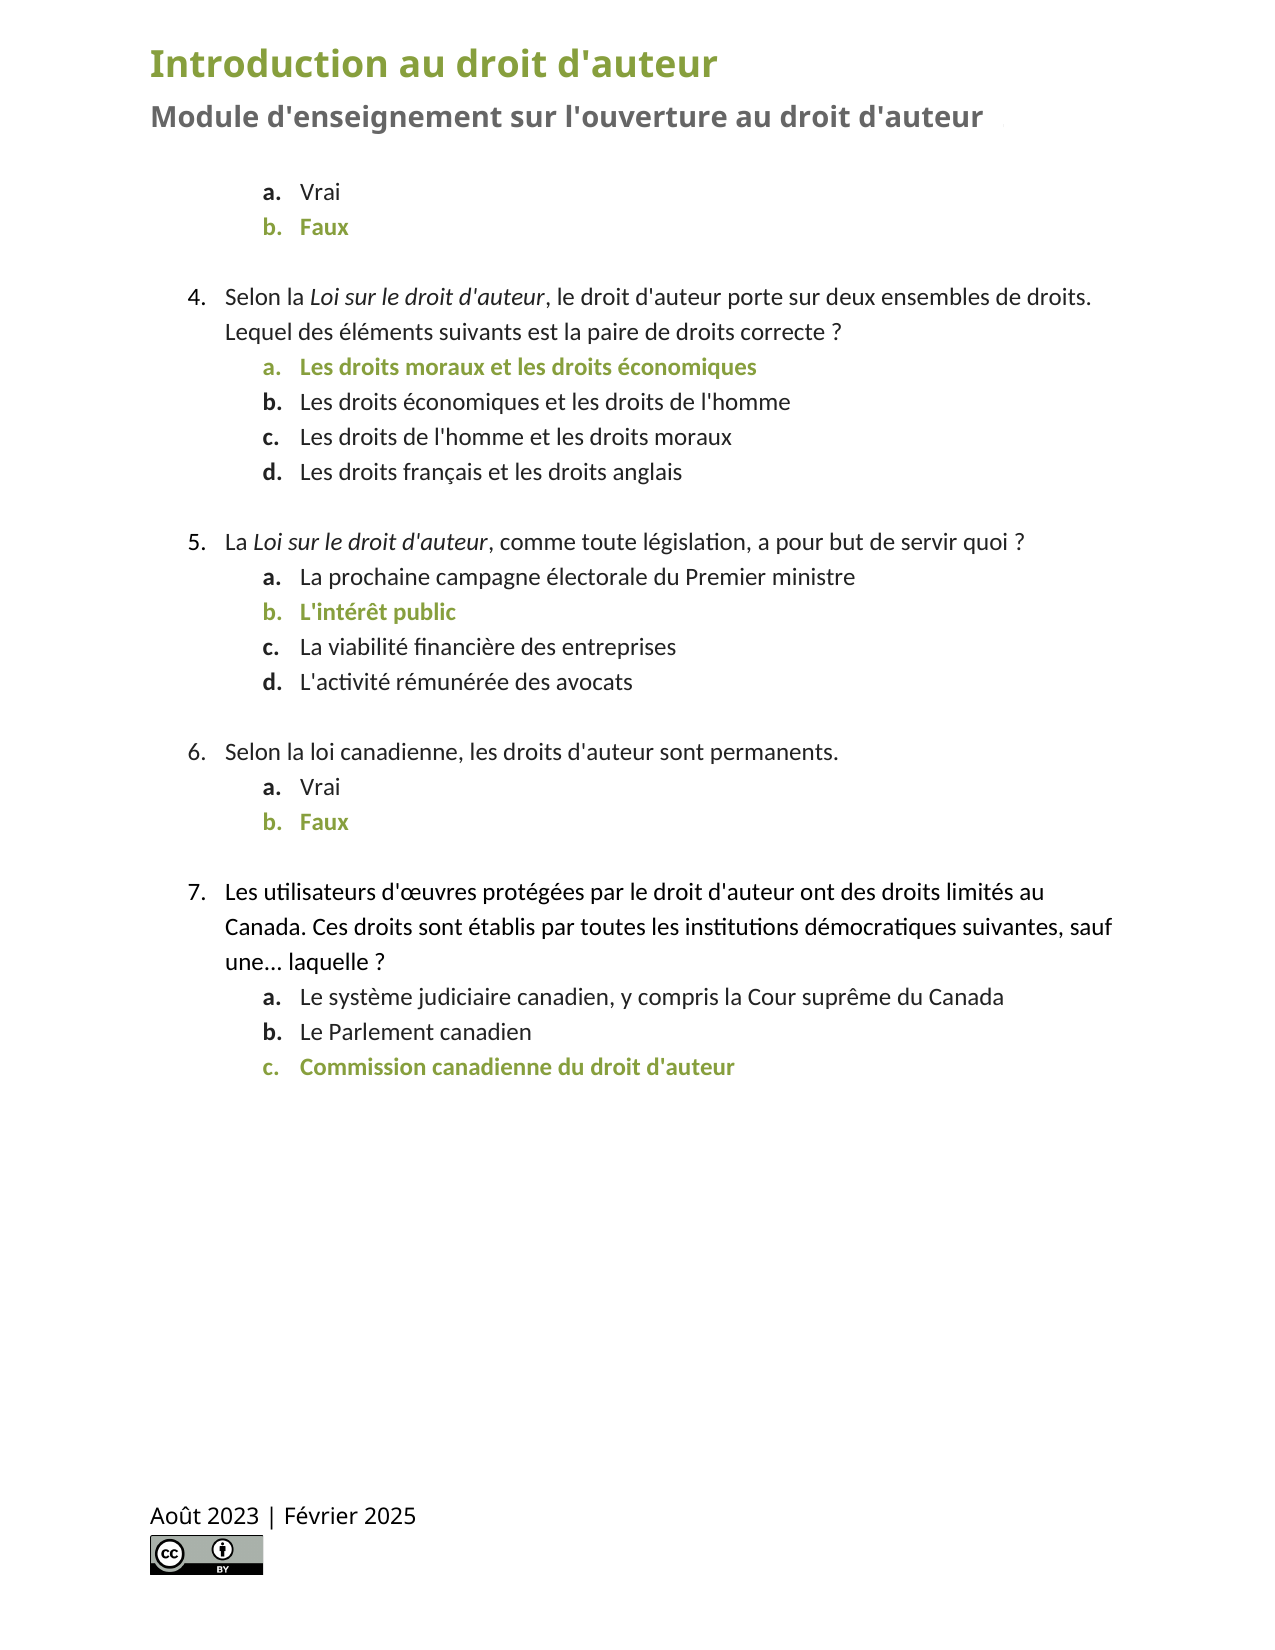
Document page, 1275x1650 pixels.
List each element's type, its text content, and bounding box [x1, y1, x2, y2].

list Les droits français et les droits anglais [262, 456, 1125, 486]
list Les droits de l'homme et les droits moraux [262, 421, 1125, 451]
list Les droits moraux et les droits économiques [262, 351, 1125, 381]
list Selon la loi canadienne, les droits d'auteur sont permanents. [187, 736, 1125, 766]
list Vrai [262, 176, 1125, 206]
list Faux [262, 211, 1125, 241]
list La prochaine campagne électorale du Premier ministre [262, 561, 1125, 591]
list Faux [262, 806, 1125, 836]
list Les droits économiques et les droits de l'homme [262, 386, 1125, 416]
picture [150, 1535, 264, 1575]
list L'activité rémunérée des avocats [262, 666, 1125, 696]
list Les utilisateurs d'œuvres protégées par le droit d'auteur ont des droits limités au Canada. Ces droits sont établis par toutes les institutions démocratiques suivantes, sauf une... laquelle ? [187, 876, 1125, 976]
list Selon la Loi sur le droit d'auteur, le droit d'auteur porte sur deux ensembles de droits. Lequel des éléments suivants est la paire de droits correcte ? [187, 281, 1125, 346]
list La viabilité financière des entreprises [262, 631, 1125, 661]
list L'intérêt public [262, 596, 1125, 626]
list La Loi sur le droit d'auteur, comme toute législation, a pour but de servir quoi ? [187, 526, 1125, 556]
list Commission canadienne du droit d'auteur [262, 1051, 1125, 1081]
list Vrai [262, 771, 1125, 801]
list Le Parlement canadien [262, 1016, 1125, 1046]
list Le système judiciaire canadien, y compris la Cour suprême du Canada [262, 981, 1125, 1011]
